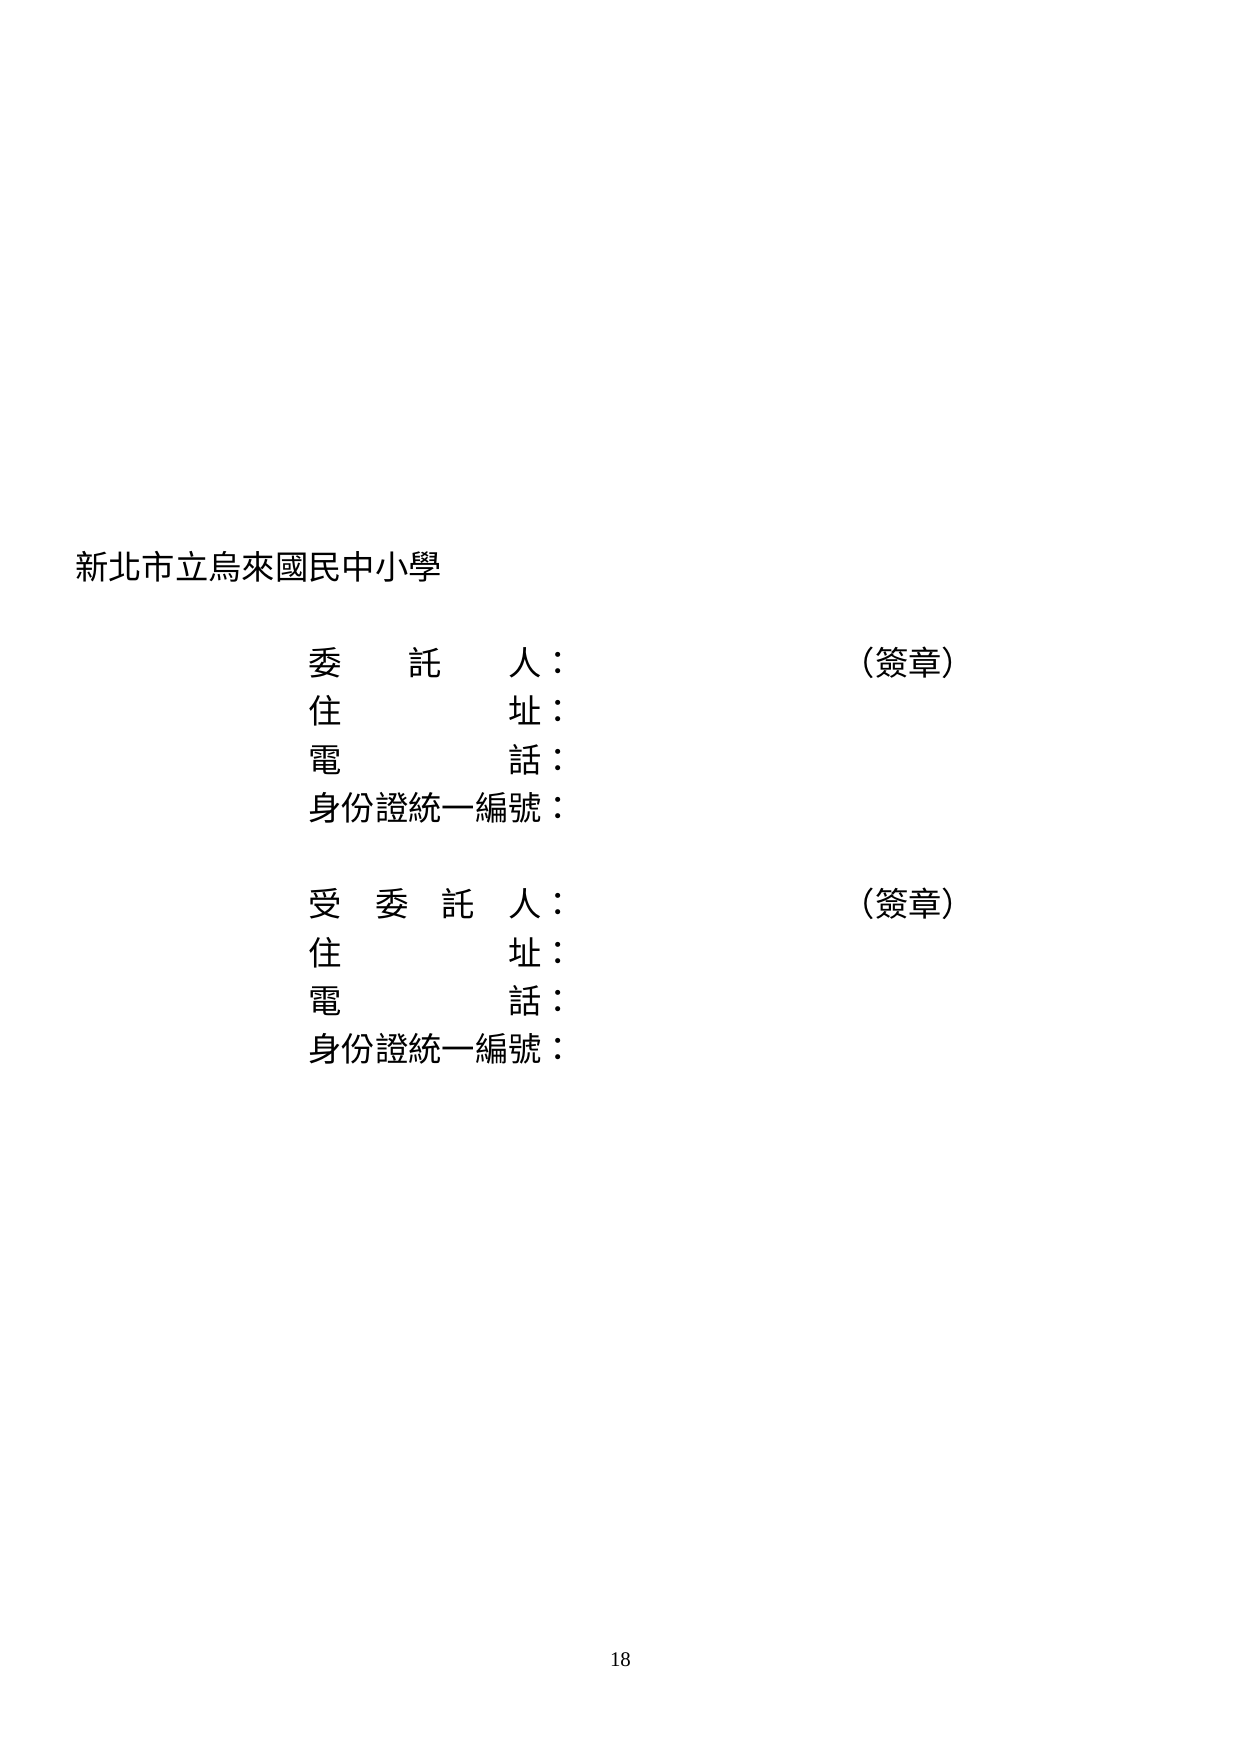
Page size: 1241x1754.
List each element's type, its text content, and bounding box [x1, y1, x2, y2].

text 住 址： [75, 685, 1165, 733]
text 委 託 人： （簽章） [75, 637, 1165, 685]
text 身份證統一編號： [75, 782, 1165, 830]
text 電 話： [75, 733, 1165, 782]
text 電 話： [75, 974, 1165, 1023]
text 受 委 託 人： （簽章） [75, 878, 1165, 926]
text 住 址： [75, 926, 1165, 974]
text 新北市立烏來國民中小學 [75, 540, 1165, 589]
text 身份證統一編號： [75, 1023, 1165, 1071]
